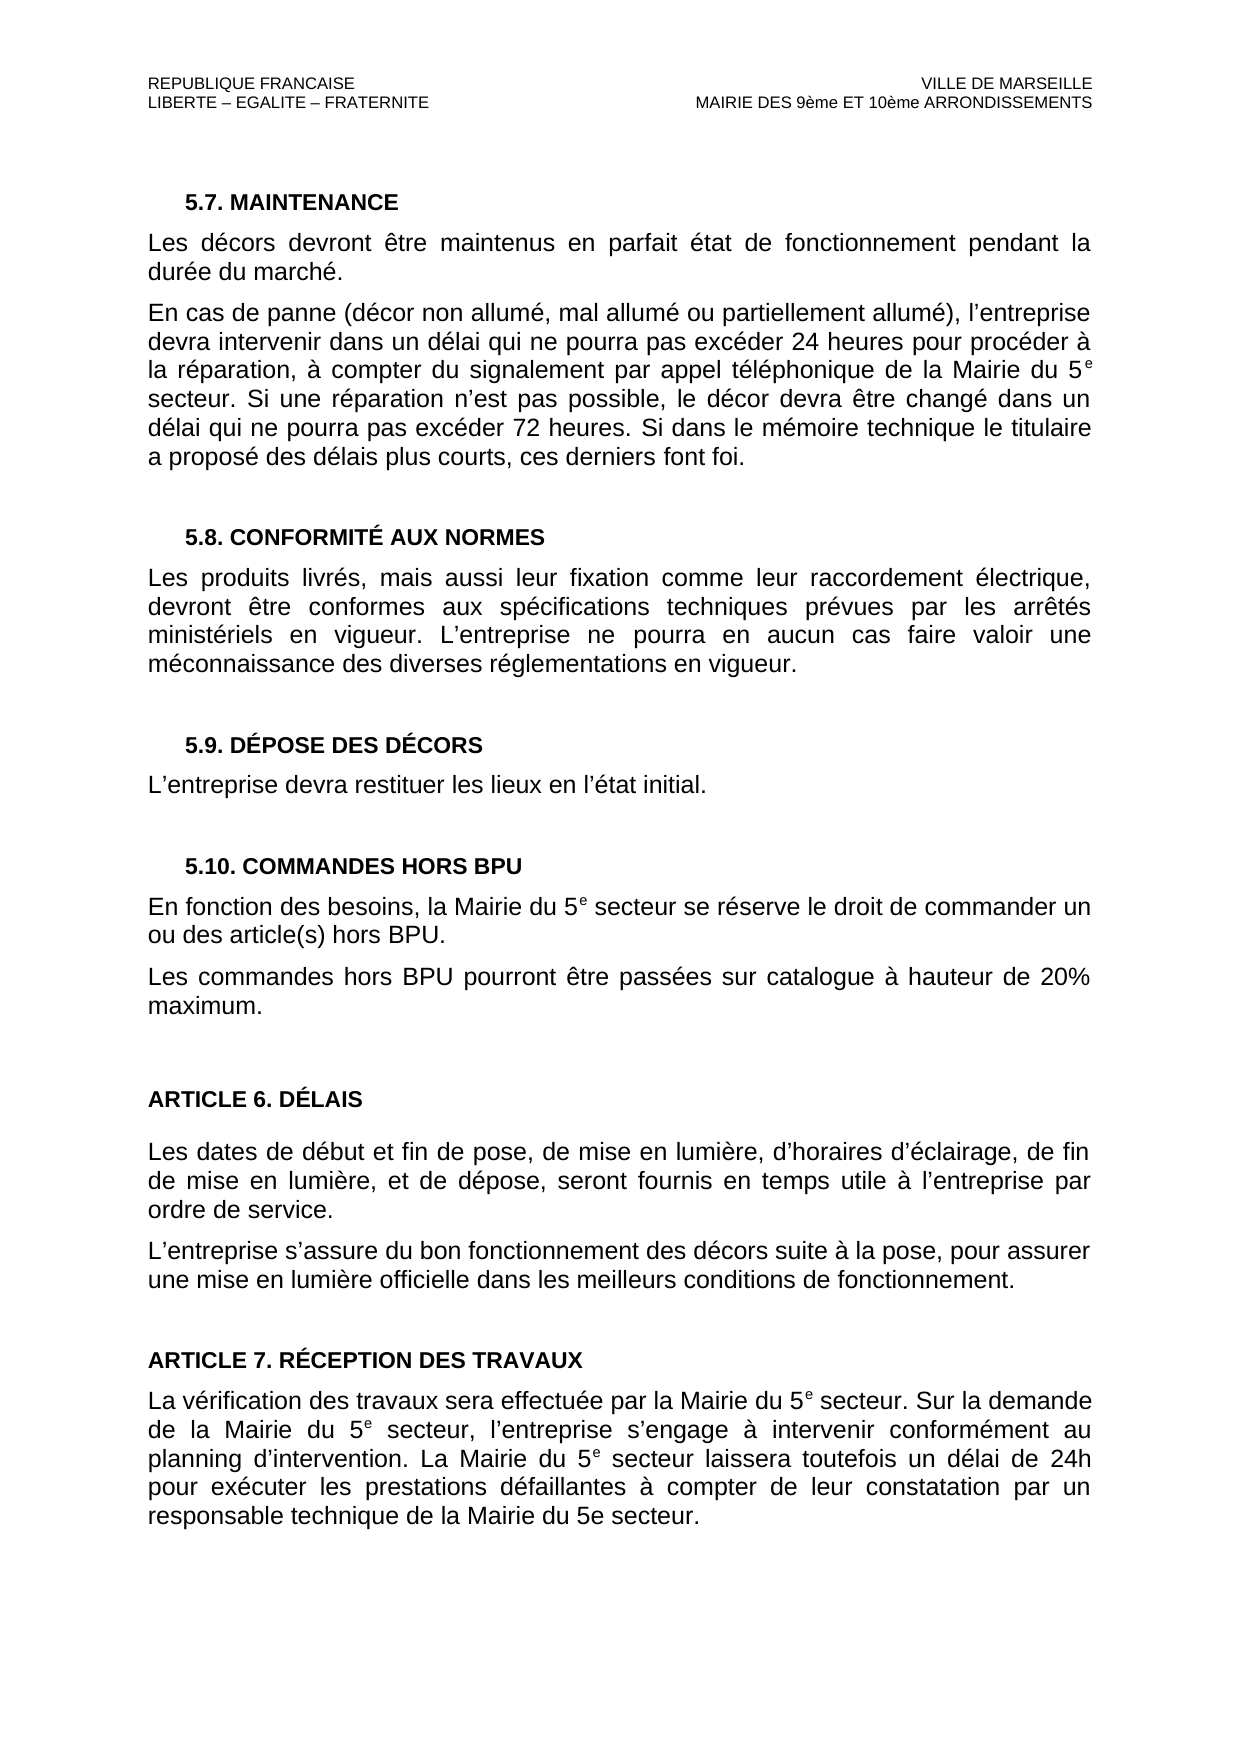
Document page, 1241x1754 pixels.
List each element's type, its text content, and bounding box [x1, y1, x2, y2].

text Les dates de début et fin de pose, de mise en lumière, d’horaires d’éclairage, de fin de mise en lumière, et de dépose, seront fournis en temps utile à l’entreprise par ordre de service. [148, 1137, 1092, 1223]
text L’entreprise s’assure du bon fonctionnement des décors suite à la pose, pour assurer une mise en lumière officielle dans les meilleurs conditions de fonctionnement. [148, 1236, 1092, 1293]
text ARTICLE 7. RÉCEPTION DES TRAVAUX [148, 1347, 1092, 1374]
subtitle 5.9. Dépose des décors [185, 732, 1092, 758]
text Les commandes hors BPU pourront être passées sur catalogue à hauteur de 20% maximum. [148, 962, 1092, 1019]
text L’entreprise devra restituer les lieux en l’état initial. [148, 770, 1092, 799]
text Les produits livrés, mais aussi leur fixation comme leur raccordement électrique, devront être conformes aux spécifications techniques prévues par les arrêtés ministériels en vigueur. L’entreprise ne pourra en aucun cas faire valoir une méconnaissance des diverses réglementations en vigueur. [148, 563, 1092, 678]
subtitle 5.7. Maintenance [185, 189, 1092, 215]
text Les décors devront être maintenus en parfait état de fonctionnement pendant la durée du marché. [148, 228, 1092, 285]
text En cas de panne (décor non allumé, mal allumé ou partiellement allumé), l’entreprise devra intervenir dans un délai qui ne pourra pas excéder 24 heures pour procéder à la réparation, à compter du signalement par appel téléphonique de la Mairie du 5e secteur. Si une réparation n’est pas possible, le décor devra être changé dans un délai qui ne pourra pas excéder 72 heures. Si dans le mémoire technique le titulaire a proposé des délais plus courts, ces derniers font foi. [148, 298, 1092, 470]
text La vérification des travaux sera effectuée par la Mairie du 5e secteur. Sur la demande de la Mairie du 5e secteur, l’entreprise s’engage à intervenir conformément au planning d’intervention. La Mairie du 5e secteur laissera toutefois un délai de 24h pour exécuter les prestations défaillantes à compter de leur constatation par un responsable technique de la Mairie du 5e secteur. [148, 1386, 1092, 1530]
text En fonction des besoins, la Mairie du 5e secteur se réserve le droit de commander un ou des article(s) hors BPU. [148, 892, 1092, 949]
subtitle 5.10. Commandes hors BPU [185, 853, 1092, 879]
subtitle ARTICLE 6. DÉLAIS [148, 1086, 1092, 1112]
subtitle 5.8. Conformité aux normes [185, 524, 1092, 550]
